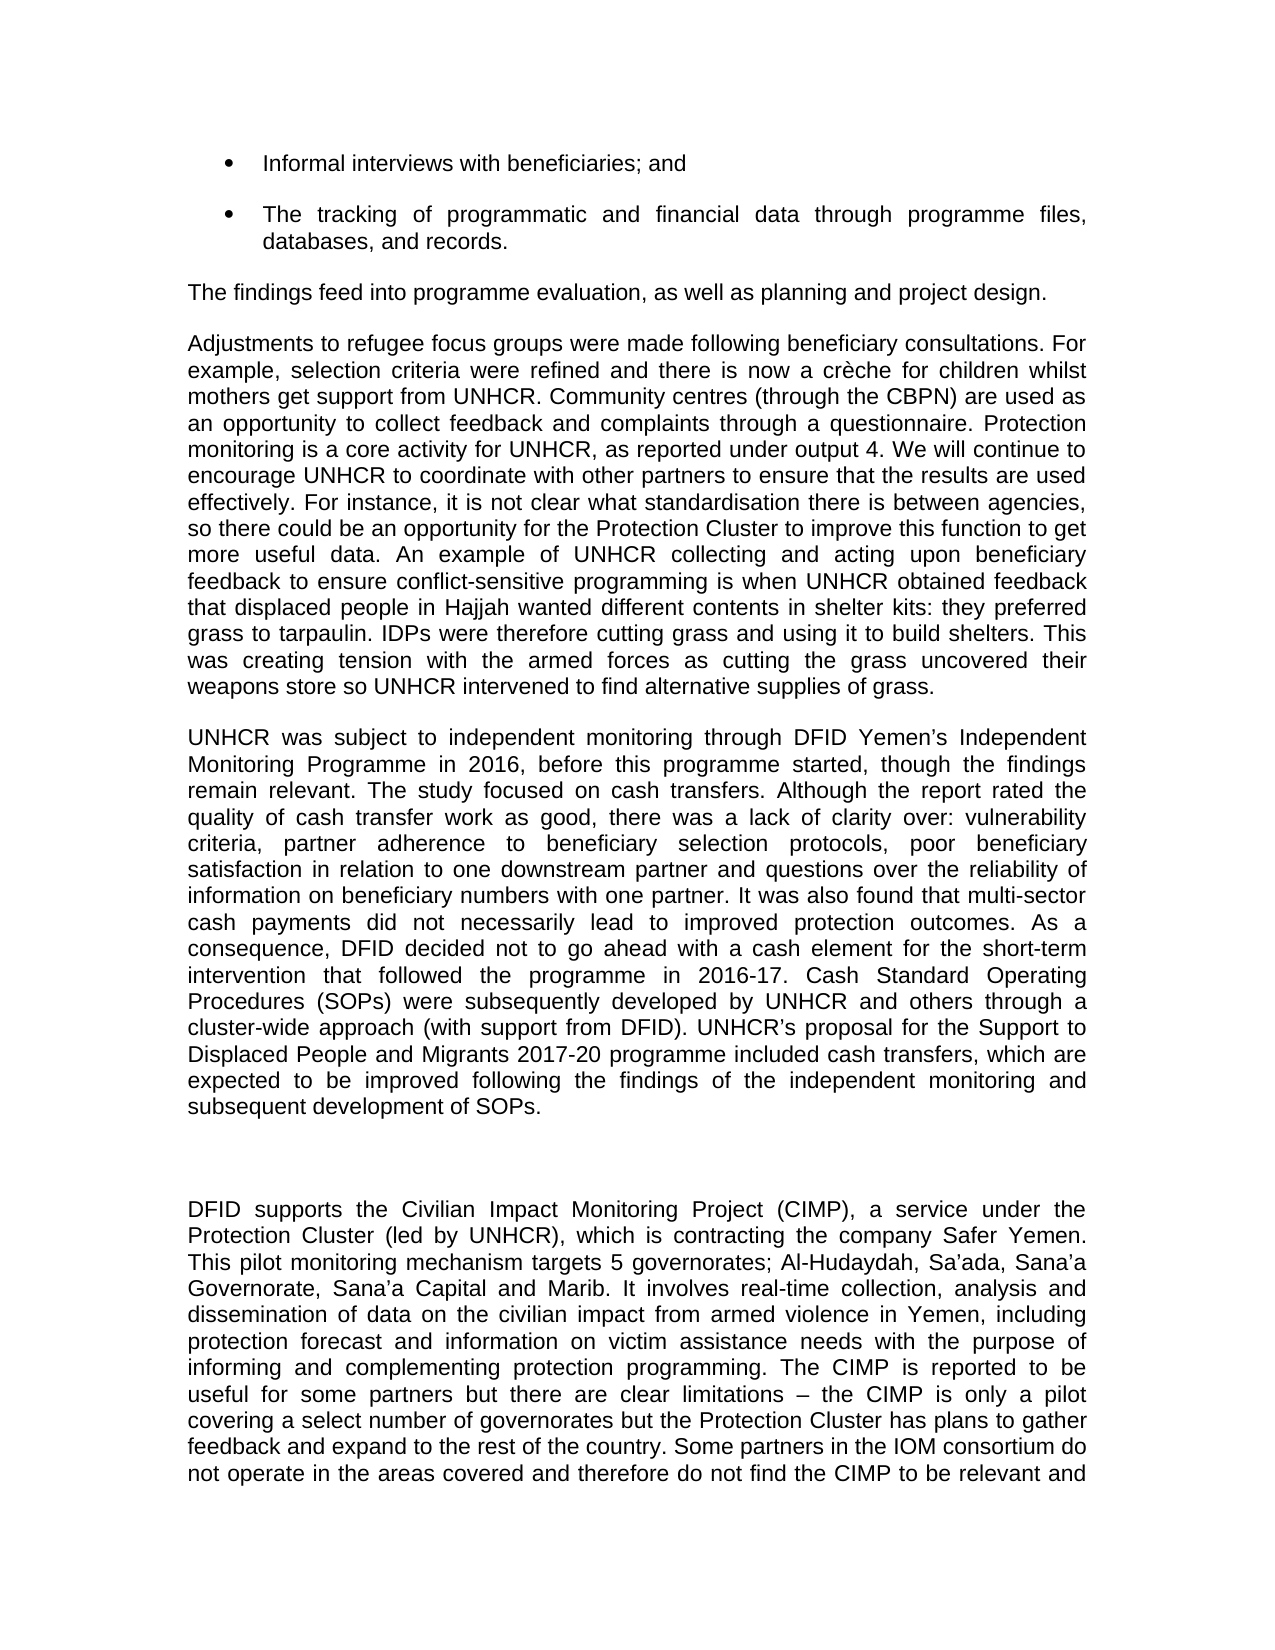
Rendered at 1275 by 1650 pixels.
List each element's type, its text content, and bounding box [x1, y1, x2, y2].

list Informal interviews with beneficiaries; and [225, 150, 1087, 176]
list The tracking of programmatic and financial data through programme files, databases, and records. [225, 201, 1087, 254]
text The findings feed into programme evaluation, as well as planning and project design. [187, 279, 1087, 305]
text UNHCR was subject to independent monitoring through DFID Yemen’s Independent Monitoring Programme in 2016, before this programme started, though the findings remain relevant. The study focused on cash transfers. Although the report rated the quality of cash transfer work as good, there was a lack of clarity over: vulnerability criteria, partner adherence to beneficiary selection protocols, poor beneficiary satisfaction in relation to one downstream partner and questions over the reliability of information on beneficiary numbers with one partner. It was also found that multi-sector cash payments did not necessarily lead to improved protection outcomes. As a consequence, DFID decided not to go ahead with a cash element for the short-term intervention that followed the programme in 2016-17. Cash Standard Operating Procedures (SOPs) were subsequently developed by UNHCR and others through a cluster-wide approach (with support from DFID). UNHCR’s proposal for the Support to Displaced People and Migrants 2017-20 programme included cash transfers, which are expected to be improved following the findings of the independent monitoring and subsequent development of SOPs. [187, 724, 1087, 1120]
text Adjustments to refugee focus groups were made following beneficiary consultations. For example, selection criteria were refined and there is now a crèche for children whilst mothers get support from UNHCR. Community centres (through the CBPN) are used as an opportunity to collect feedback and complaints through a questionnaire. Protection monitoring is a core activity for UNHCR, as reported under output 4. We will continue to encourage UNHCR to coordinate with other partners to ensure that the results are used effectively. For instance, it is not clear what standardisation there is between agencies, so there could be an opportunity for the Protection Cluster to improve this function to get more useful data. An example of UNHCR collecting and acting upon beneficiary feedback to ensure conflict-sensitive programming is when UNHCR obtained feedback that displaced people in Hajjah wanted different contents in shelter kits: they preferred grass to tarpaulin. IDPs were therefore cutting grass and using it to build shelters. This was creating tension with the armed forces as cutting the grass uncovered their weapons store so UNHCR intervened to find alternative supplies of grass. [187, 330, 1087, 699]
text DFID supports the Civilian Impact Monitoring Project (CIMP), a service under the Protection Cluster (led by UNHCR), which is contracting the company Safer Yemen. This pilot monitoring mechanism targets 5 governorates; Al-Hudaydah, Sa’ada, Sana’a Governorate, Sana’a Capital and Marib. It involves real-time collection, analysis and dissemination of data on the civilian impact from armed violence in Yemen, including protection forecast and information on victim assistance needs with the purpose of informing and complementing protection programming. The CIMP is reported to be useful for some partners but there are clear limitations – the CIMP is only a pilot covering a select number of governorates but the Protection Cluster has plans to gather feedback and expand to the rest of the country. Some partners in the IOM consortium do not operate in the areas covered and therefore do not find the CIMP to be relevant and [187, 1196, 1087, 1486]
